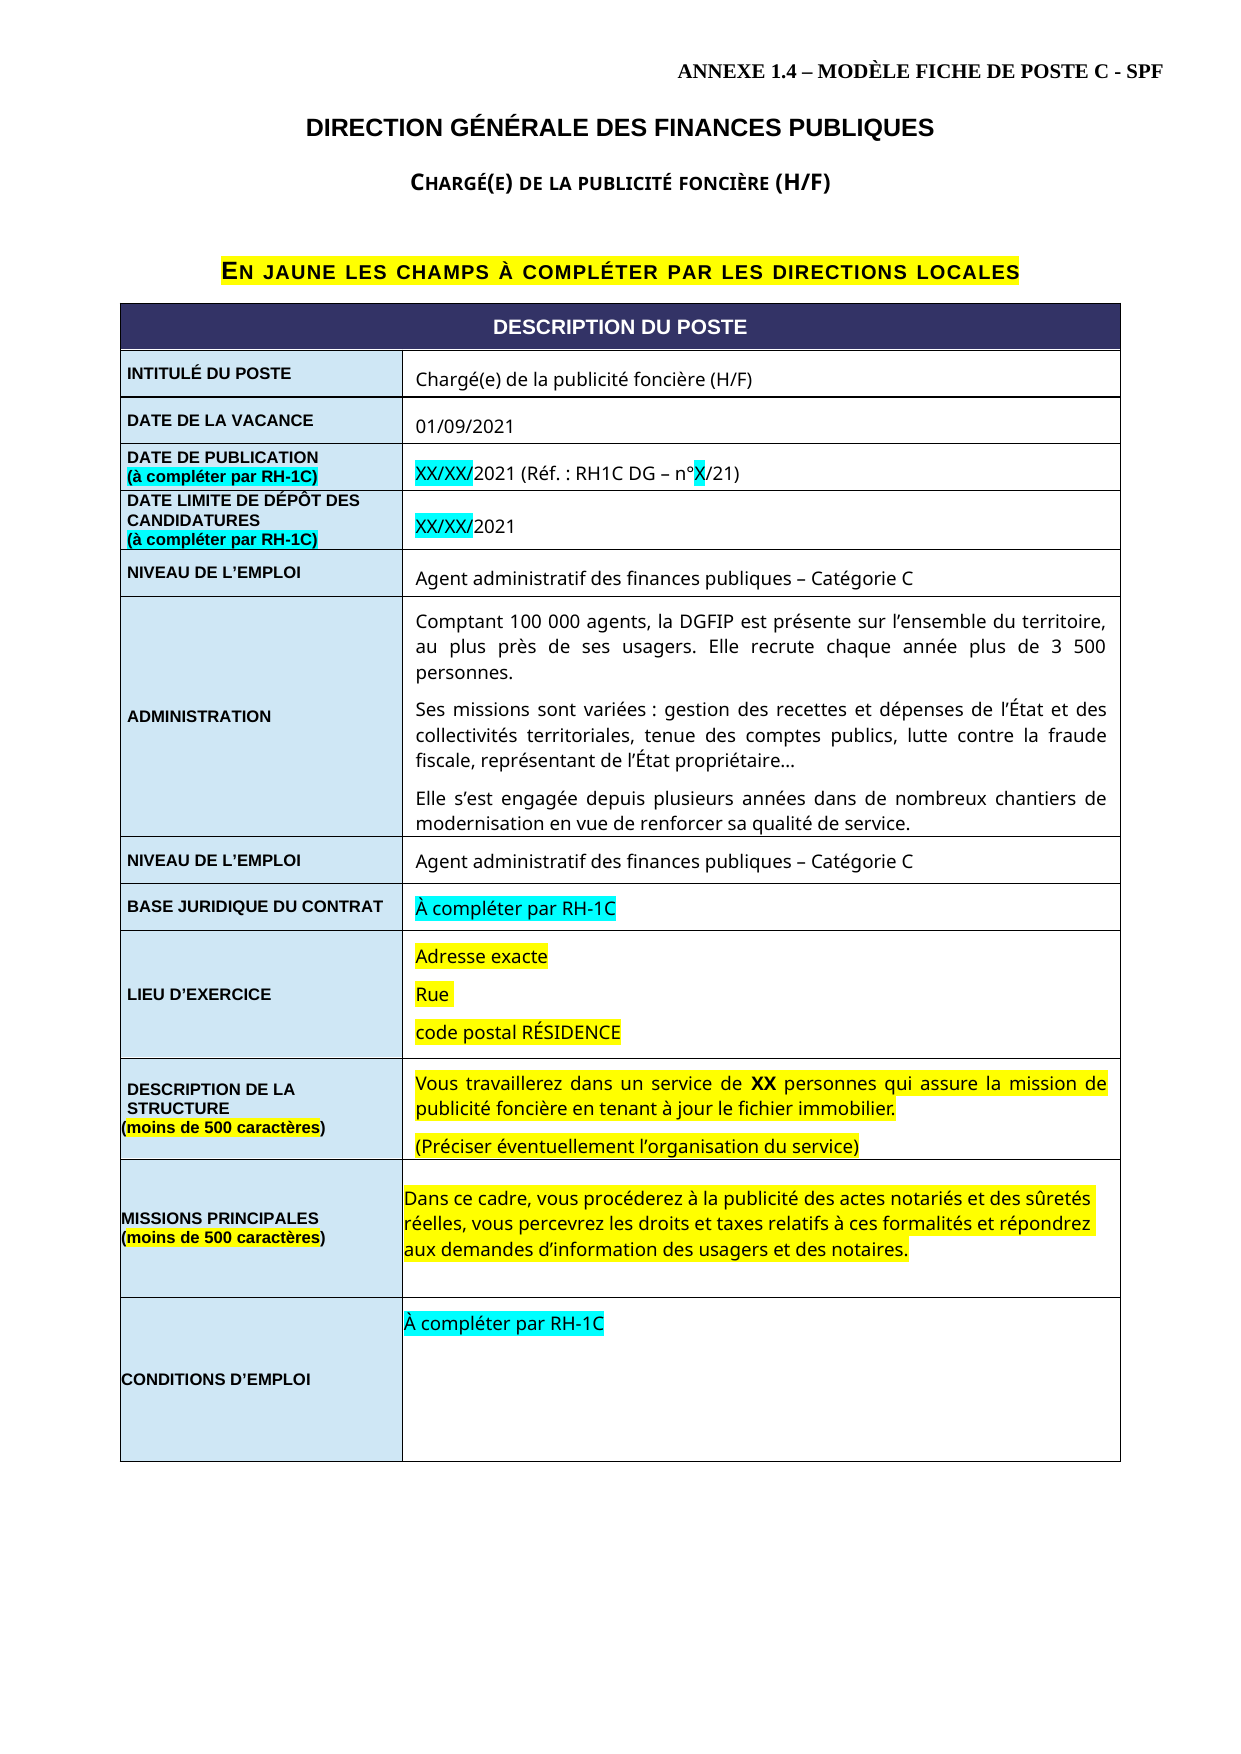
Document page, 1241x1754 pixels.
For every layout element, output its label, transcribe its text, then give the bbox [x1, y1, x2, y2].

table_cell À compléter par RH-1C [403, 884, 1120, 930]
table_cell Agent administratif des finances publiques – Catégorie C [403, 550, 1120, 596]
table_cell DATE LIMITE DE DÉPÔT DES CANDIDATURES (à compléter par RH-1C) [121, 491, 402, 549]
table_cell Adresse exacte Rue code postal RÉSIDENCE [403, 931, 1120, 1057]
subtitle DIRECTION GÉNÉRALE DES FINANCES PUBLIQUES [77, 113, 1163, 141]
table_cell DESCRIPTION DE LA STRUCTURE (moins de 500 caractères) [121, 1059, 402, 1158]
table_cell 01/09/2021 [403, 398, 1120, 443]
table_header DESCRIPTION DU POSTE [121, 304, 1120, 349]
table_cell NIVEAU DE L’EMPLOI [121, 837, 402, 883]
table_cell Agent administratif des finances publiques – Catégorie C [403, 837, 1120, 883]
table_cell DATE DE LA VACANCE [121, 398, 402, 443]
table_cell CONDITIONS D’EMPLOI [121, 1298, 402, 1461]
table_cell Chargé(e) de la publicité foncière (H/F) [403, 351, 1120, 396]
table_cell ADMINISTRATION [121, 597, 402, 836]
table_cell LIEU D’EXERCICE [121, 931, 402, 1057]
table_cell XX/XX/2021 [403, 491, 1120, 549]
table_cell Comptant 100 000 agents, la DGFIP est présente sur l’ensemble du territoire, au plus près de ses usagers. Elle recrute chaque année plus de 3 500 personnes. Ses missions sont variées : gestion des recettes et dépenses de l’État et des collectivités territoriales, tenue des comptes publics, lutte contre la fraude fiscale, représentant de l’État propriétaire… Elle s’est engagée depuis plusieurs années dans de nombreux chantiers de modernisation en vue de renforcer sa qualité de service. [403, 597, 1120, 836]
table_cell DATE DE PUBLICATION (à compléter par RH-1C) [121, 444, 402, 490]
table_cell À compléter par RH-1C [403, 1298, 1120, 1461]
table_cell MISSIONS PRINCIPALES (moins de 500 caractères) [121, 1160, 402, 1297]
table_cell Vous travaillerez dans un service de XX personnes qui assure la mission de publicité foncière en tenant à jour le fichier immobilier. (Préciser éventuellement l’organisation du service) [403, 1059, 1120, 1158]
table_cell Dans ce cadre, vous procéderez à la publicité des actes notariés et des sûretés réelles, vous percevrez les droits et taxes relatifs à ces formalités et répondrez aux demandes d’information des usagers et des notaires. [403, 1160, 1120, 1297]
table_cell XX/XX/2021 (Réf. : RH1C DG – n°X/21) [403, 444, 1120, 490]
table_cell INTITULÉ DU POSTE [121, 351, 402, 396]
table_cell NIVEAU DE L’EMPLOI [121, 550, 402, 596]
text En jaune les champs à compléter par les directions locales [77, 256, 1163, 285]
table_cell BASE JURIDIQUE DU CONTRAT [121, 884, 402, 930]
